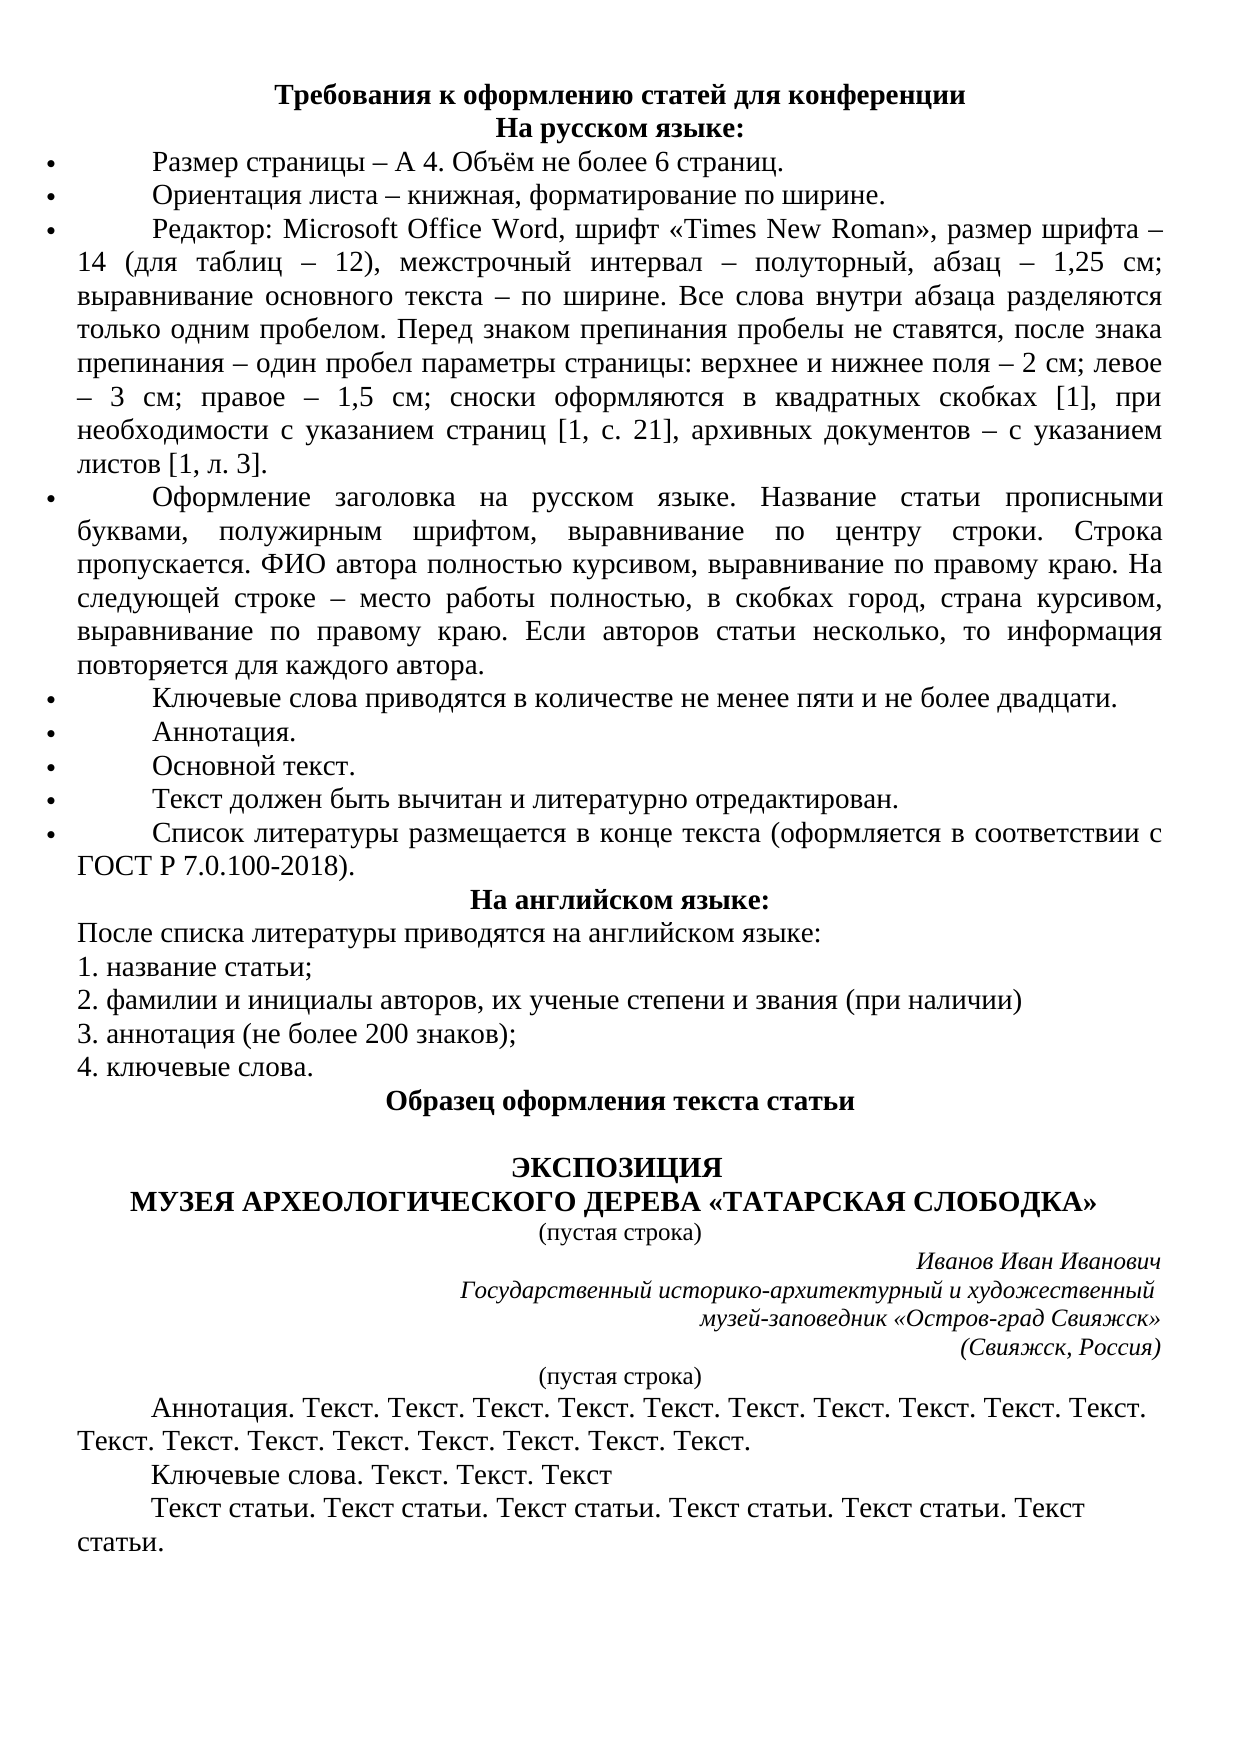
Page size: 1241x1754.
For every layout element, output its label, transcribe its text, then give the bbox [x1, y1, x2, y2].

text Государственный историко-архитектурный и художественный [77, 1275, 1163, 1303]
list Аннотация. [47, 714, 1163, 748]
text 3. аннотация (не более 200 знаков); [77, 1016, 1163, 1049]
text После списка литературы приводятся на английском языке: [77, 915, 1163, 949]
text ЭКСПОЗИЦИЯ [77, 1150, 1163, 1184]
text 1. название статьи; [77, 949, 1163, 982]
text Аннотация. Текст. Текст. Текст. Текст. Текст. Текст. Текст. Текст. Текст. Текст. Текст. Текст. Текст. Текст. Текст. Текст. Текст. Текст. [77, 1390, 1163, 1457]
text (Свияжск, Россия) [77, 1332, 1163, 1361]
list Ключевые слова приводятся в количестве не менее пяти и не более двадцати. [47, 681, 1163, 714]
text Образец оформления текста статьи [77, 1083, 1163, 1117]
list Ориентация листа – книжная, форматирование по ширине. [47, 177, 1163, 211]
text 4. ключевые слова. [77, 1049, 1163, 1083]
text (пустая строка) [77, 1361, 1163, 1390]
text На английском языке: [77, 882, 1163, 915]
text На русском языке: [77, 110, 1163, 144]
list Список литературы размещается в конце текста (оформляется в соответствии с ГОСТ Р 7.0.100-2018). [47, 815, 1163, 882]
list Основной текст. [47, 748, 1163, 781]
text Требования к оформлению статей для конференции [77, 77, 1163, 110]
list Оформление заголовка на русском языке. Название статьи прописными буквами, полужирным шрифтом, выравнивание по центру строки. Строка пропускается. ФИО автора полностью курсивом, выравнивание по правому краю. На следующей строке – место работы полностью, в скобках город, страна курсивом, выравнивание по правому краю. Если авторов статьи несколько, то информация повторяется для каждого автора. [47, 479, 1163, 681]
list Размер страницы – А 4. Объём не более 6 страниц. [47, 144, 1163, 177]
list Редактор: Microsoft Office Word, шрифт «Times New Roman», размер шрифта – 14 (для таблиц – 12), межстрочный интервал – полуторный, абзац – 1,25 см; выравнивание основного текста – по ширине. Все слова внутри абзаца разделяются только одним пробелом. Перед знаком препинания пробелы не ставятся, после знака препинания – один пробел параметры страницы: верхнее и нижнее поля – 2 см; левое – 3 см; правое – 1,5 см; сноски оформляются в квадратных скобках [1], при необходимости с указанием страниц [1, с. 21], архивных документов – с указанием листов [1, л. 3]. [47, 211, 1163, 479]
text Ключевые слова. Текст. Текст. Текст [77, 1457, 1163, 1490]
text (пустая строка) [77, 1217, 1163, 1246]
list Текст должен быть вычитан и литературно отредактирован. [47, 781, 1163, 815]
text Иванов Иван Иванович [77, 1246, 1163, 1275]
text музей-заповедник «Остров-град Свияжск» [77, 1303, 1163, 1332]
text 2. фамилии и инициалы авторов, их ученые степени и звания (при наличии) [77, 982, 1163, 1016]
text МУЗЕЯ АРХЕОЛОГИЧЕСКОГО ДЕРЕВА «ТАТАРСКАЯ СЛОБОДКА» [77, 1184, 1163, 1217]
text Текст статьи. Текст статьи. Текст статьи. Текст статьи. Текст статьи. Текст статьи. [77, 1490, 1163, 1557]
